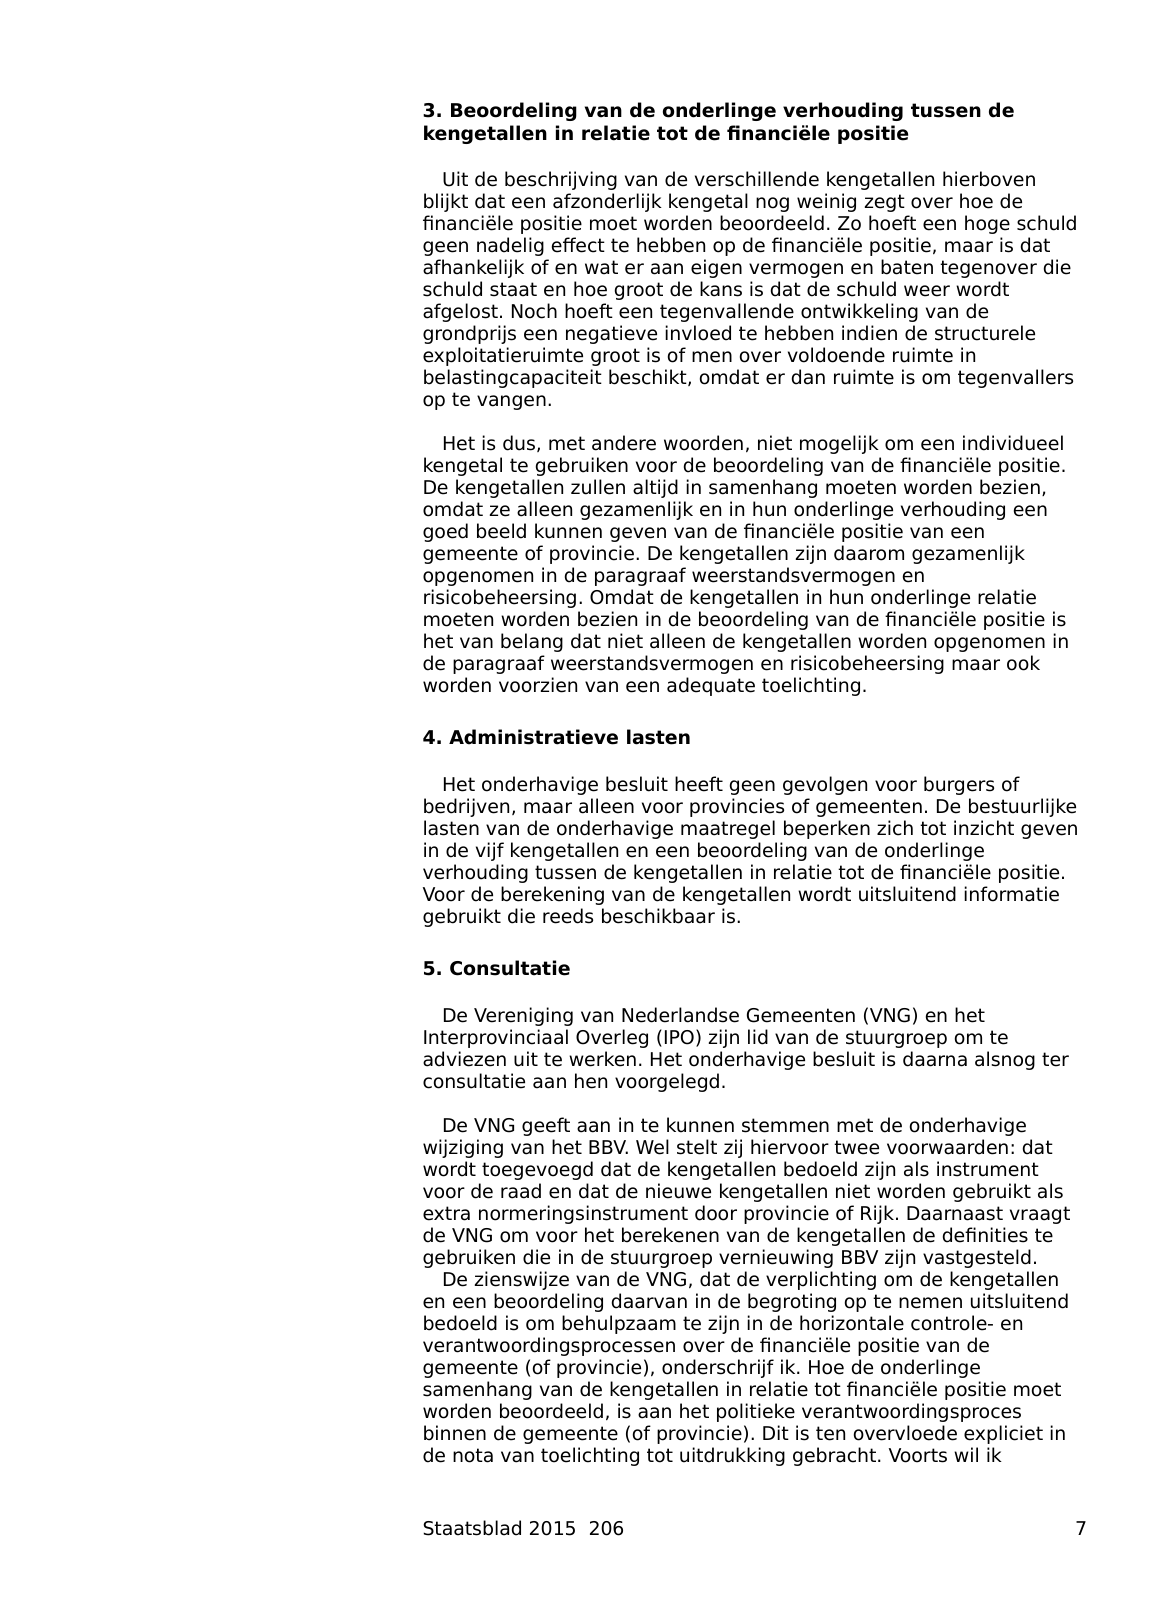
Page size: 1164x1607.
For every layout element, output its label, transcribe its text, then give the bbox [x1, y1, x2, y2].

text De VNG geeft aan in te kunnen stemmen met de onderhavige wijziging van het BBV. Wel stelt zij hiervoor twee voorwaarden: dat wordt toegevoegd dat de kengetallen bedoeld zijn als instrument voor de raad en dat de nieuwe kengetallen niet worden gebruikt als extra normeringsinstrument door provincie of Rijk. Daarnaast vraagt de VNG om voor het berekenen van de kengetallen de definities te gebruiken die in de stuurgroep vernieuwing BBV zijn vastgesteld. [422, 1115, 1087, 1269]
text Uit de beschrijving van de verschillende kengetallen hierboven blijkt dat een afzonderlijk kengetal nog weinig zegt over hoe de financiële positie moet worden beoordeeld. Zo hoeft een hoge schuld geen nadelig effect te hebben op de financiële positie, maar is dat afhankelijk of en wat er aan eigen vermogen en baten tegenover die schuld staat en hoe groot de kans is dat de schuld weer wordt afgelost. Noch hoeft een tegenvallende ontwikkeling van de grondprijs een negatieve invloed te hebben indien de structurele exploitatieruimte groot is of men over voldoende ruimte in belastingcapaciteit beschikt, omdat er dan ruimte is om tegenvallers op te vangen. [422, 169, 1087, 411]
subtitle 4. Administratieve lasten [422, 727, 1087, 749]
text De Vereniging van Nederlandse Gemeenten (VNG) en het Interprovinciaal Overleg (IPO) zijn lid van de stuurgroep om te adviezen uit te werken. Het onderhavige besluit is daarna alsnog ter consultatie aan hen voorgelegd. [422, 1005, 1087, 1093]
subtitle 5. Consultatie [422, 958, 1087, 980]
text Het onderhavige besluit heeft geen gevolgen voor burgers of bedrijven, maar alleen voor provincies of gemeenten. De bestuurlijke lasten van de onderhavige maatregel beperken zich tot inzicht geven in de vijf kengetallen en een beoordeling van de onderlinge verhouding tussen de kengetallen in relatie tot de financiële positie. Voor de berekening van de kengetallen wordt uitsluitend informatie gebruikt die reeds beschikbaar is. [422, 774, 1087, 928]
text De zienswijze van de VNG, dat de verplichting om de kengetallen en een beoordeling daarvan in de begroting op te nemen uitsluitend bedoeld is om behulpzaam te zijn in de horizontale controle- en verantwoordingsprocessen over de financiële positie van de gemeente (of provincie), onderschrijf ik. Hoe de onderlinge samenhang van de kengetallen in relatie tot financiële positie moet worden beoordeeld, is aan het politieke verantwoordingsproces binnen de gemeente (of provincie). Dit is ten overvloede expliciet in de nota van toelichting tot uitdrukking gebracht. Voorts wil ik [422, 1269, 1087, 1467]
subtitle 3. Beoordeling van de onderlinge verhouding tussen de kengetallen in relatie tot de financiële positie [422, 100, 1087, 144]
text Het is dus, met andere woorden, niet mogelijk om een individueel kengetal te gebruiken voor de beoordeling van de financiële positie. De kengetallen zullen altijd in samenhang moeten worden bezien, omdat ze alleen gezamenlijk en in hun onderlinge verhouding een goed beeld kunnen geven van de financiële positie van een gemeente of provincie. De kengetallen zijn daarom gezamenlijk opgenomen in de paragraaf weerstandsvermogen en risicobeheersing. Omdat de kengetallen in hun onderlinge relatie moeten worden bezien in de beoordeling van de financiële positie is het van belang dat niet alleen de kengetallen worden opgenomen in de paragraaf weerstandsvermogen en risicobeheersing maar ook worden voorzien van een adequate toelichting. [422, 433, 1087, 697]
